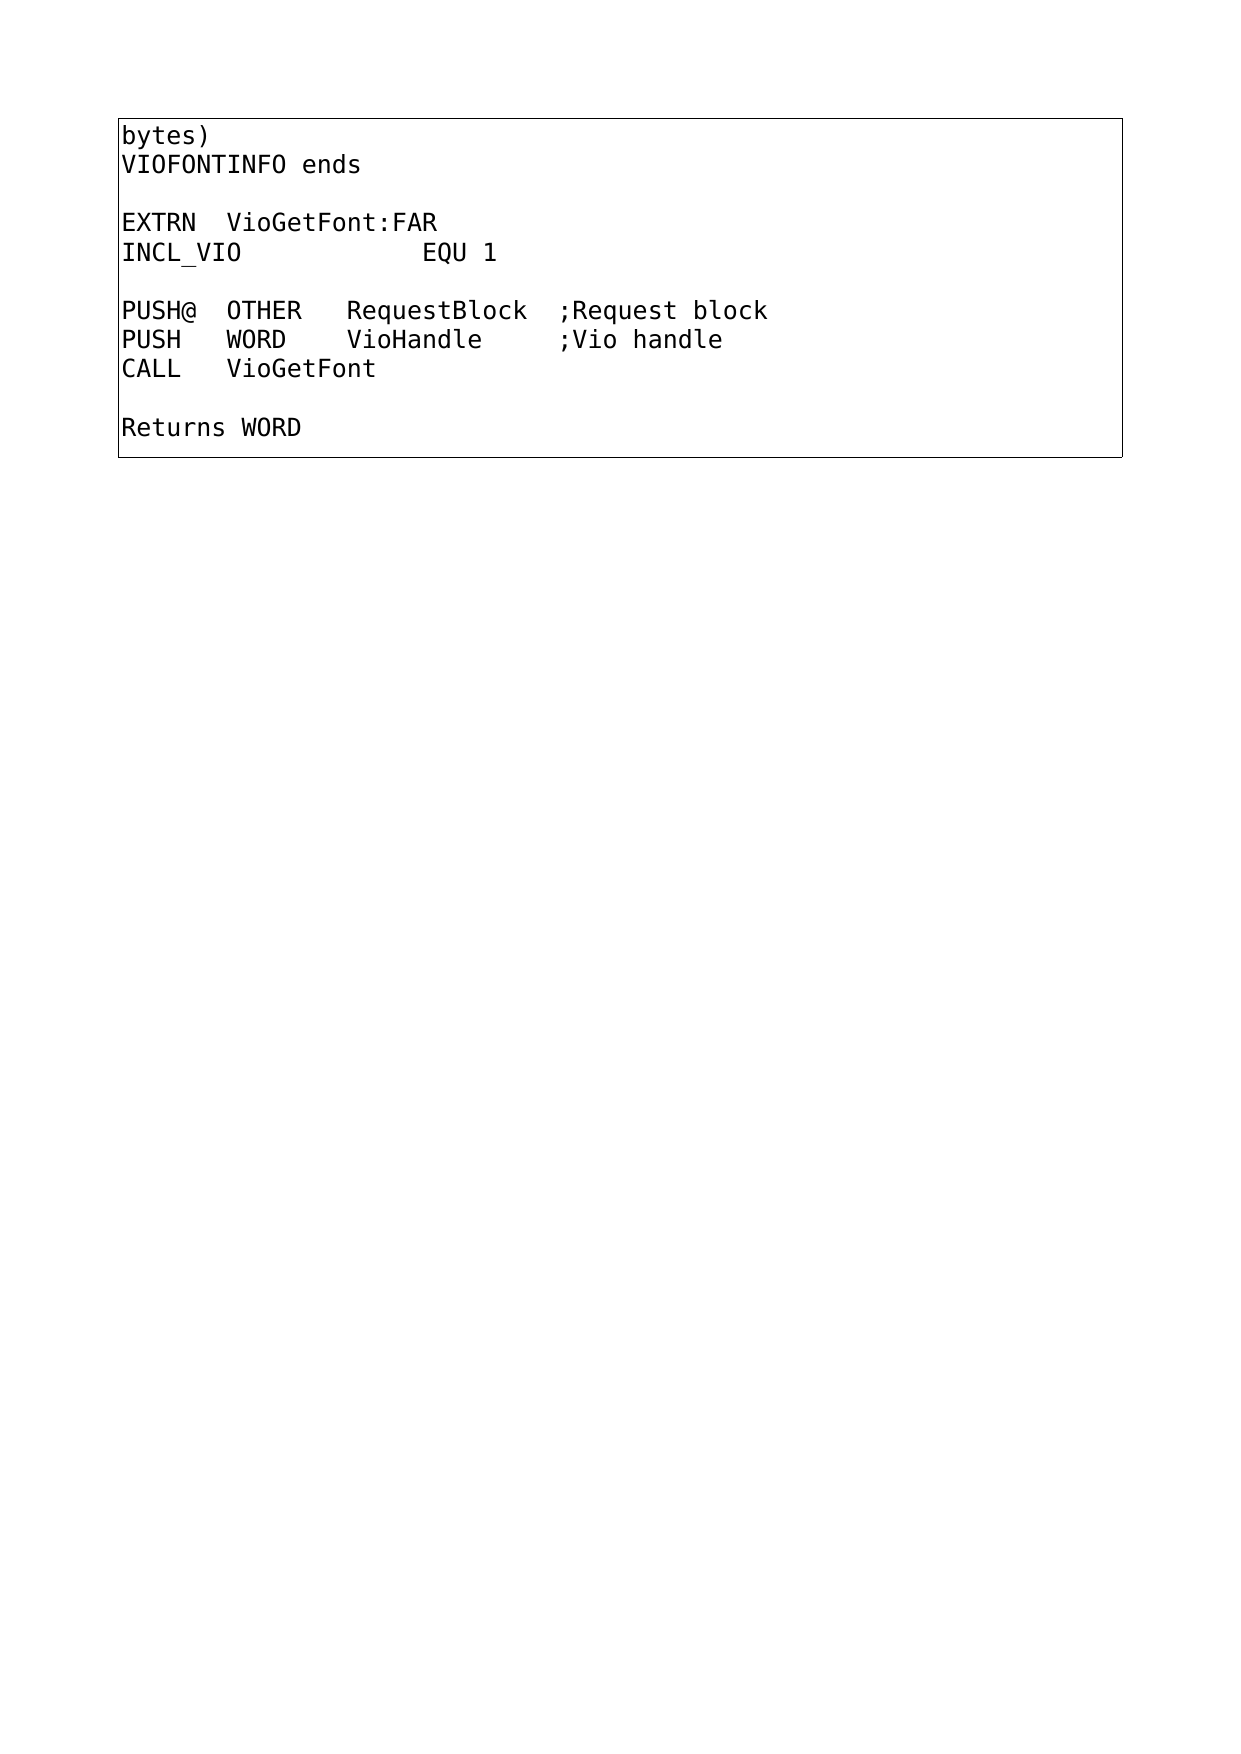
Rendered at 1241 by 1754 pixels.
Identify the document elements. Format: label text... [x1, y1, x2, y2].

table_header bytes) VIOFONTINFO ends EXTRN VioGetFont:FAR INCL_VIO EQU 1 PUSH@ OTHER RequestBlock ;Request block PUSH WORD VioHandle ;Vio handle CALL VioGetFont Returns WORD [119, 119, 1122, 457]
